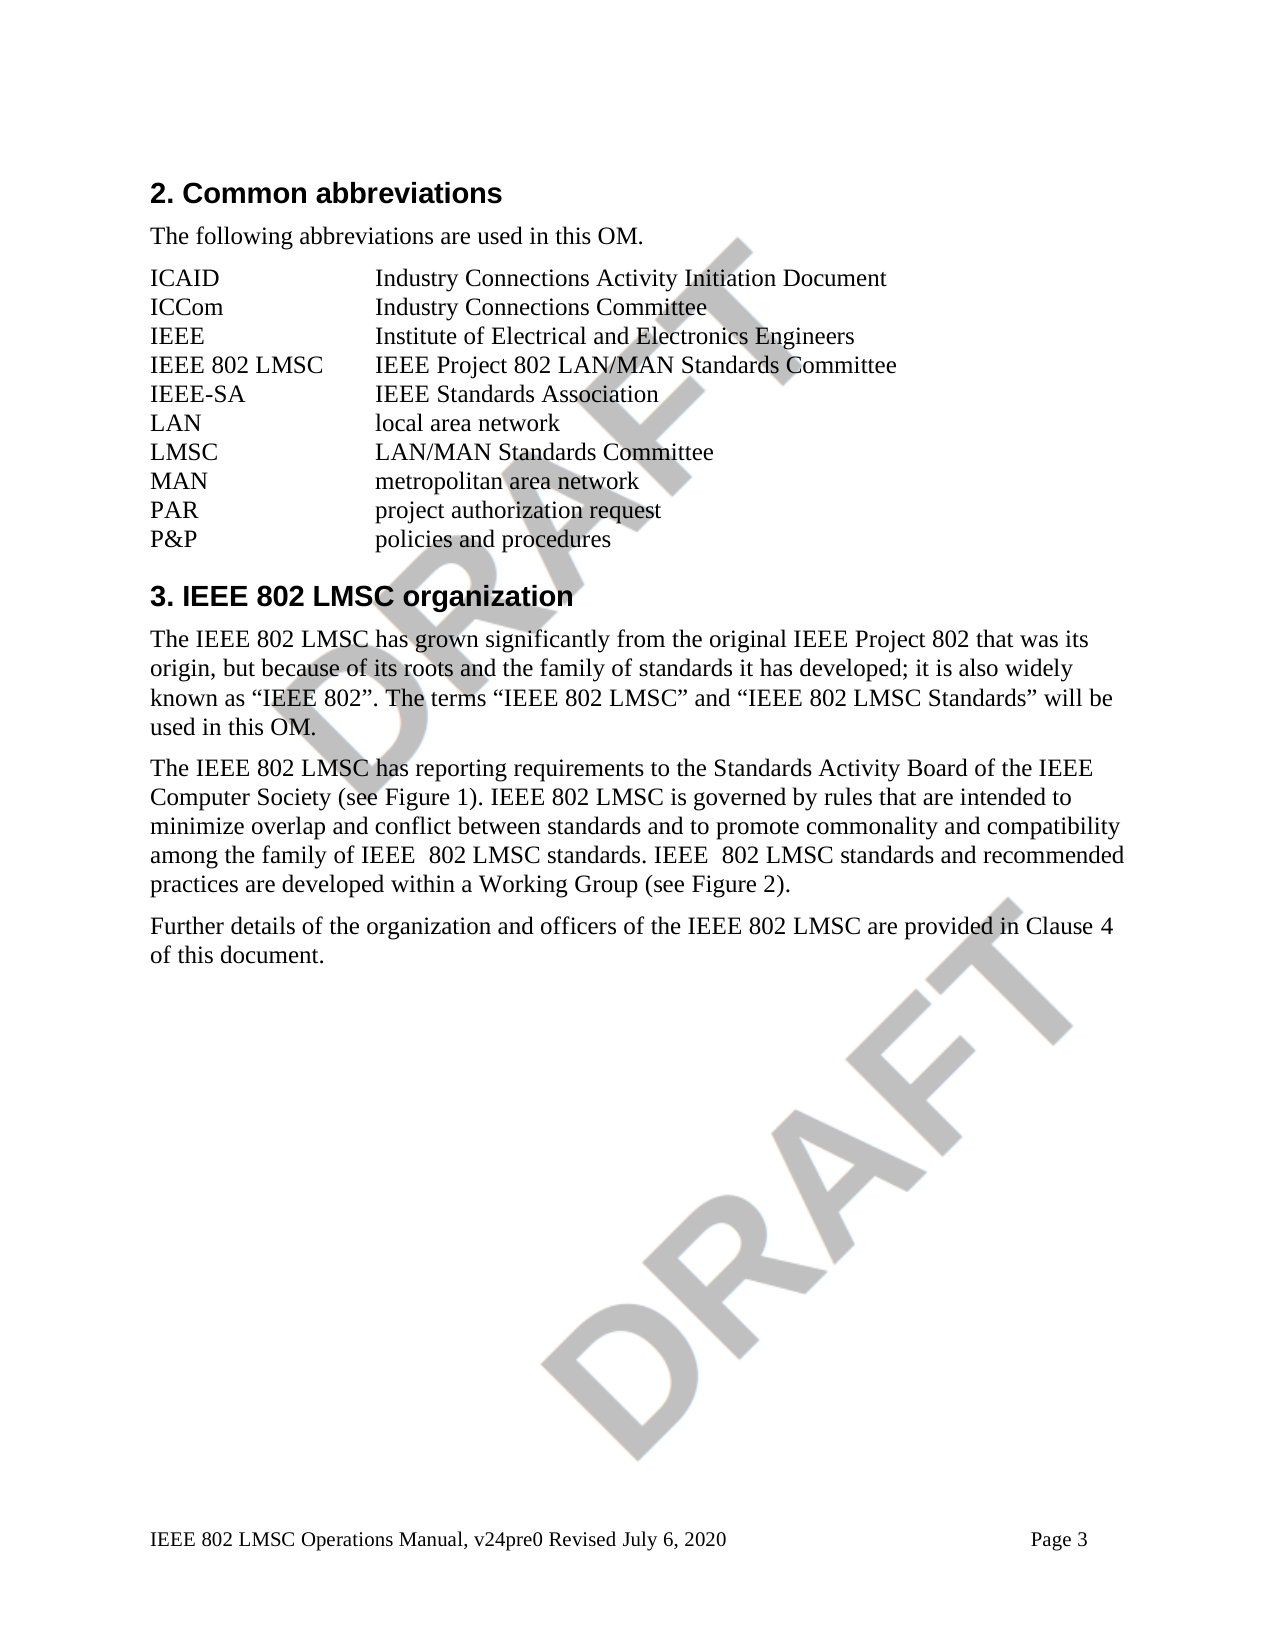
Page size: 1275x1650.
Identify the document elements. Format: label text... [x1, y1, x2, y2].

text LAN local area network [150, 408, 1125, 437]
text IEEE-SA IEEE Standards Association [150, 379, 1125, 408]
text PAR project authorization request [150, 495, 1125, 524]
picture [149, 74, 1125, 1575]
text ICAID Industry Connections Activity Initiation Document [150, 263, 1125, 292]
text The following abbreviations are used in this OM. [150, 221, 1125, 250]
subtitle IEEE 802 LMSC organization [150, 579, 1125, 612]
text Further details of the organization and officers of the IEEE 802 LMSC are provided in Clause 4 of this document. [150, 911, 1125, 969]
text IEEE 802 LMSC IEEE Project 802 LAN/MAN Standards Committee [150, 350, 1125, 379]
text The IEEE 802 LMSC has grown significantly from the original IEEE Project 802 that was its origin, but because of its roots and the family of standards it has developed; it is also widely known as “IEEE 802”. The terms “IEEE 802 LMSC” and “IEEE 802 LMSC Standards” will be used in this OM. [150, 624, 1125, 741]
text MAN metropolitan area network [150, 466, 1125, 495]
text ICCom Industry Connections Committee [150, 292, 1125, 321]
text The IEEE 802 LMSC has reporting requirements to the Standards Activity Board of the IEEE Computer Society (see Figure 1). IEEE 802 LMSC is governed by rules that are intended to minimize overlap and conflict between standards and to promote commonality and compatibility among the family of IEEE802 LMSC standards. IEEE802 LMSC standards and recommended practices are developed within a Working Group (see Figure 2). [150, 753, 1125, 898]
text LMSC LAN/MAN Standards Committee [150, 437, 1125, 466]
text P&P policies and procedures [150, 524, 1125, 553]
text IEEE Institute of Electrical and Electronics Engineers [150, 321, 1125, 350]
subtitle Common abbreviations [150, 176, 1125, 209]
